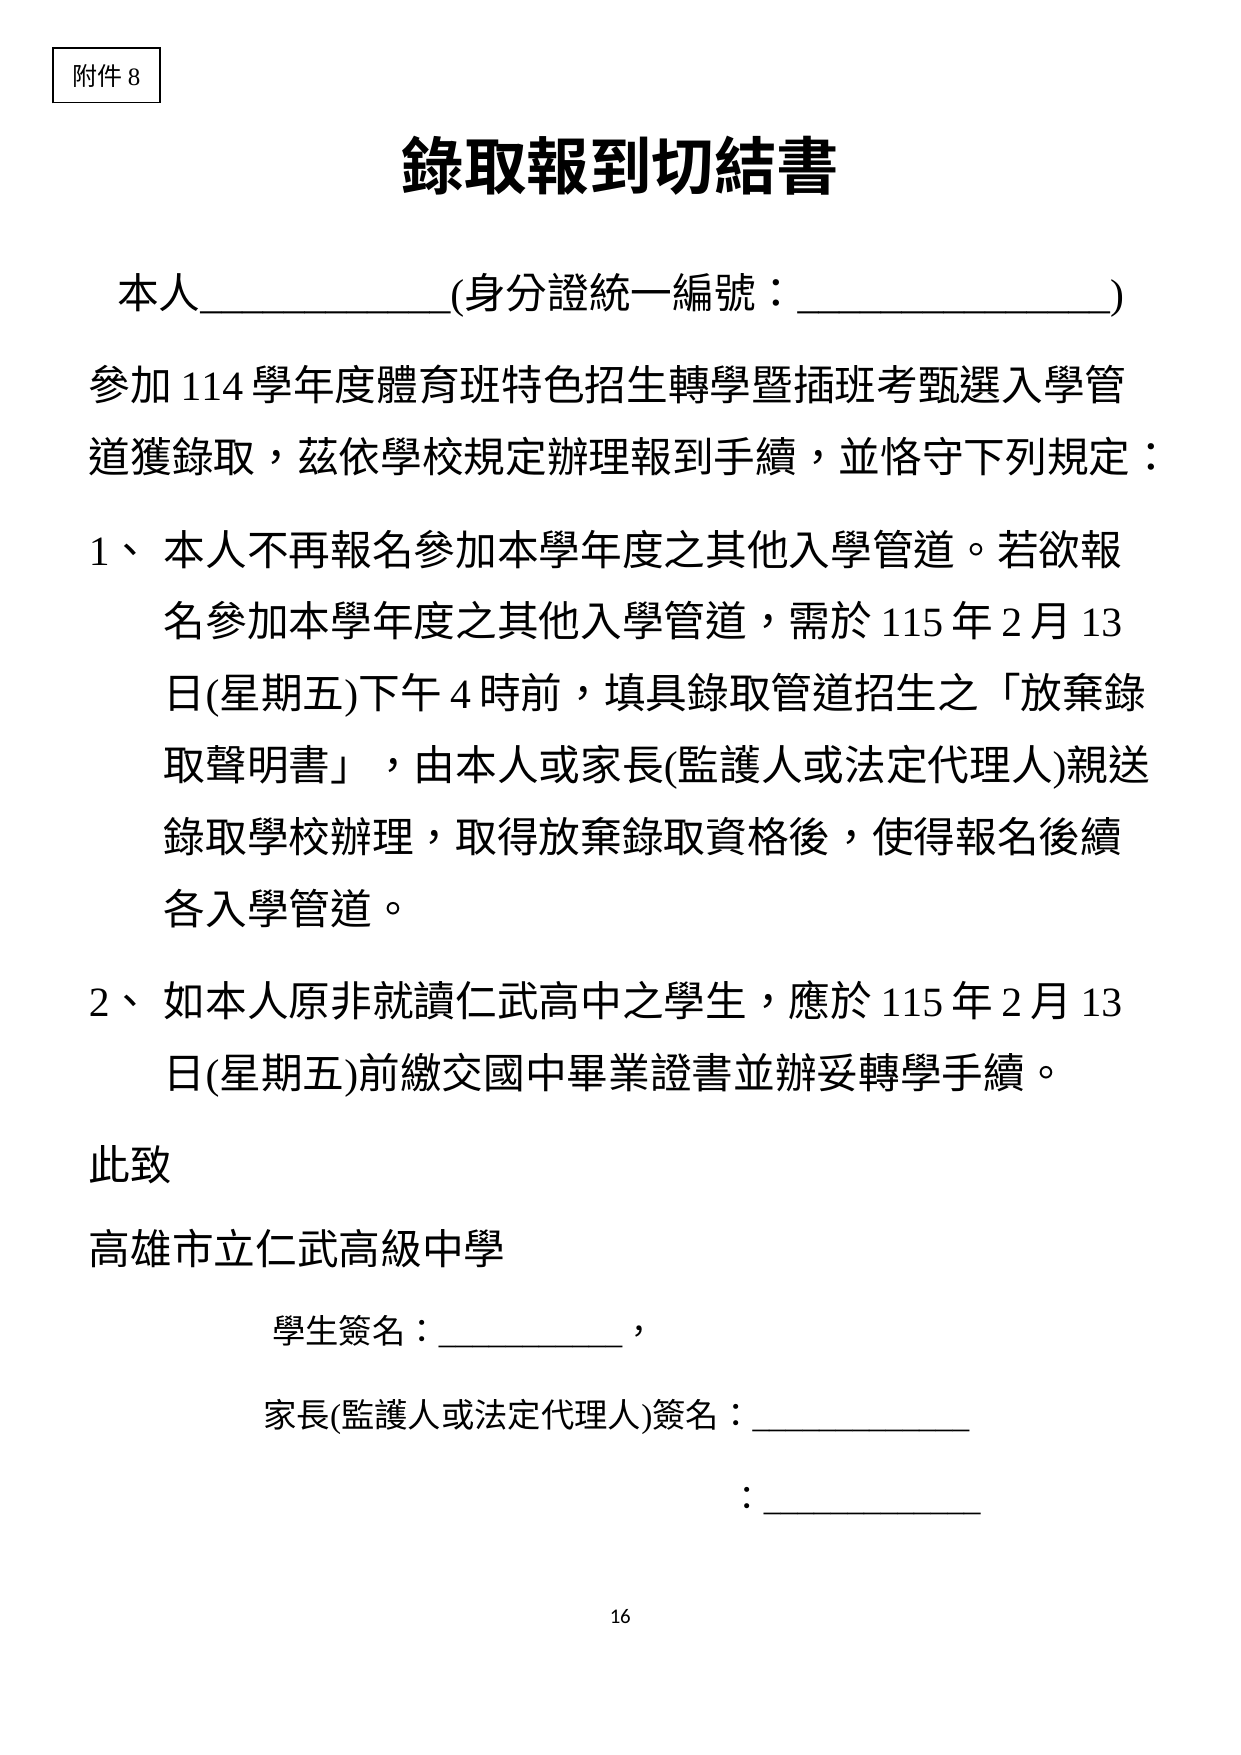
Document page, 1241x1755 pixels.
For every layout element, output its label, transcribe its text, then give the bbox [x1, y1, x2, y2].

text 本人____________(身分證統一編號：_______________) [89, 249, 1152, 311]
text 高雄市立仁武高級中學 [89, 1204, 1152, 1267]
text [54, 49, 159, 102]
list 如本人原非就讀仁武高中之學生，應於115年2月13日(星期五)前繳交國中畢業證書並辦妥轉學手續。 [89, 957, 1152, 1091]
text 錄取報到切結書 [89, 89, 1152, 214]
text 附件8 [68, 56, 144, 92]
text 此致 [89, 1121, 1152, 1183]
text 家長(監護人或法定代理人)簽名：_____________ [89, 1371, 1152, 1433]
text 參加114學年度體育班特色招生轉學暨插班考甄選入學管道獲錄取，茲依學校規定辦理報到手續，並恪守下列規定： [89, 341, 1152, 475]
text 學生簽名：___________， [89, 1288, 1152, 1350]
text ：_____________ [89, 1454, 1152, 1517]
list 本人不再報名參加本學年度之其他入學管道。若欲報名參加本學年度之其他入學管道，需於115年2月13日(星期五)下午4時前，填具錄取管道招生之「放棄錄取聲明書」，由本人或家長(監護人或法定代理人)親送錄取學校辦理，取得放棄錄取資格後，使得報名後續各入學管道。 [89, 505, 1152, 927]
